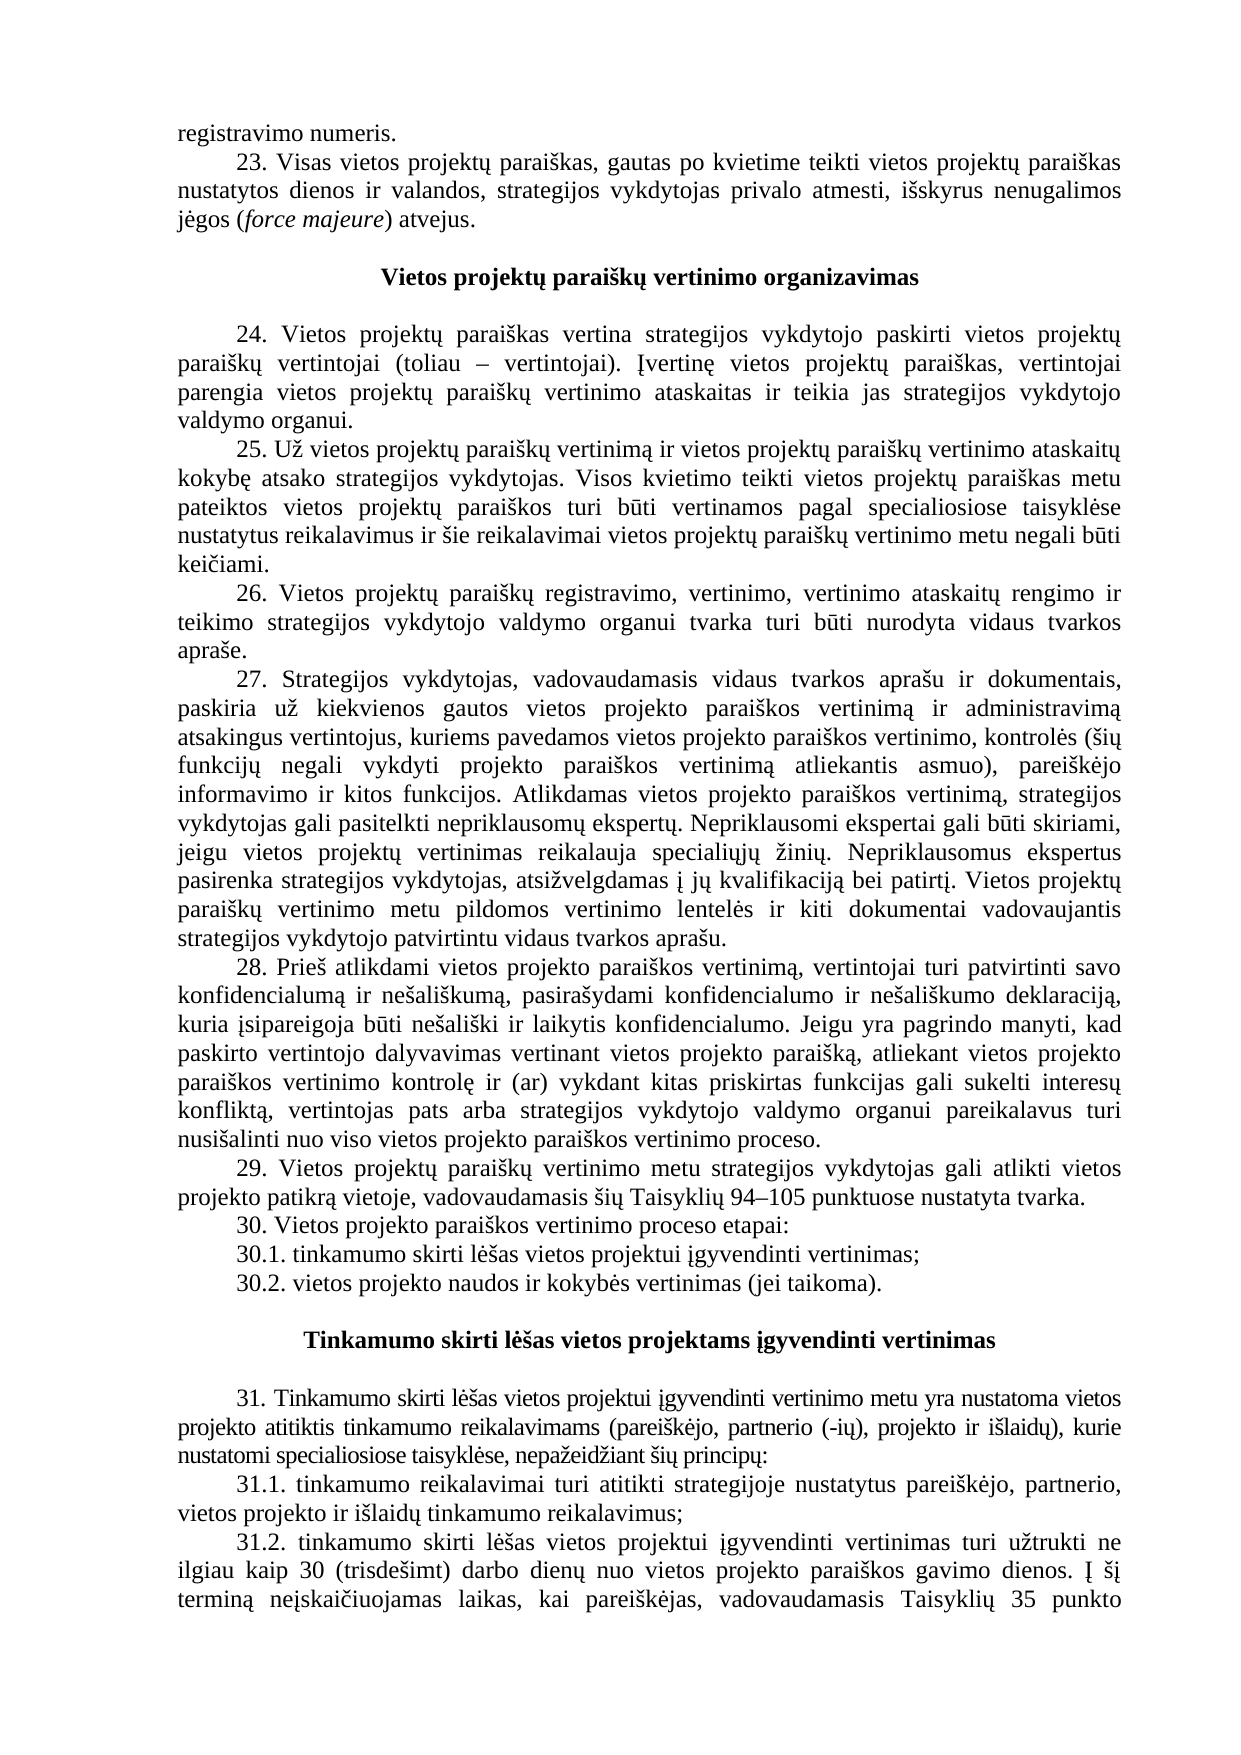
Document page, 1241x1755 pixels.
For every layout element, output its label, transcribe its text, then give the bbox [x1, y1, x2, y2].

text 31. Tinkamumo skirti lėšas vietos projektui įgyvendinti vertinimo metu yra nustatoma vietos projekto atitiktis tinkamumo reikalavimams (pareiškėjo, partnerio (-ių), projekto ir išlaidų), kurie nustatomi specialiosiose taisyklėse, nepažeidžiant šių principų: [177, 1383, 1122, 1469]
text registravimo numeris. [177, 118, 1122, 147]
text 30.1. tinkamumo skirti lėšas vietos projektui įgyvendinti vertinimas; [177, 1239, 1122, 1268]
text 26. Vietos projektų paraiškų registravimo, vertinimo, vertinimo ataskaitų rengimo ir teikimo strategijos vykdytojo valdymo organui tvarka turi būti nurodyta vidaus tvarkos apraše. [177, 578, 1122, 664]
text 28. Prieš atlikdami vietos projekto paraiškos vertinimą, vertintojai turi patvirtinti savo konfidencialumą ir nešališkumą, pasirašydami konfidencialumo ir nešališkumo deklaraciją, kuria įsipareigoja būti nešališki ir laikytis konfidencialumo. Jeigu yra pagrindo manyti, kad paskirto vertintojo dalyvavimas vertinant vietos projekto paraišką, atliekant vietos projekto paraiškos vertinimo kontrolę ir (ar) vykdant kitas priskirtas funkcijas gali sukelti interesų konfliktą, vertintojas pats arba strategijos vykdytojo valdymo organui pareikalavus turi nusišalinti nuo viso vietos projekto paraiškos vertinimo proceso. [177, 952, 1122, 1153]
text 29. Vietos projektų paraiškų vertinimo metu strategijos vykdytojas gali atlikti vietos projekto patikrą vietoje, vadovaudamasis šių Taisyklių 94–105 punktuose nustatyta tvarka. [177, 1153, 1122, 1211]
text 27. Strategijos vykdytojas, vadovaudamasis vidaus tvarkos aprašu ir dokumentais, paskiria už kiekvienos gautos vietos projekto paraiškos vertinimą ir administravimą atsakingus vertintojus, kuriems pavedamos vietos projekto paraiškos vertinimo, kontrolės (šių funkcijų negali vykdyti projekto paraiškos vertinimą atliekantis asmuo), pareiškėjo informavimo ir kitos funkcijos. Atlikdamas vietos projekto paraiškos vertinimą, strategijos vykdytojas gali pasitelkti nepriklausomų ekspertų. Nepriklausomi ekspertai gali būti skiriami, jeigu vietos projektų vertinimas reikalauja specialiųjų žinių. Nepriklausomus ekspertus pasirenka strategijos vykdytojas, atsižvelgdamas į jų kvalifikaciją bei patirtį. Vietos projektų paraiškų vertinimo metu pildomos vertinimo lentelės ir kiti dokumentai vadovaujantis strategijos vykdytojo patvirtintu vidaus tvarkos aprašu. [177, 664, 1122, 952]
text 30.2. vietos projekto naudos ir kokybės vertinimas (jei taikoma). [177, 1268, 1122, 1297]
text 31.1. tinkamumo reikalavimai turi atitikti strategijoje nustatytus pareiškėjo, partnerio, vietos projekto ir išlaidų tinkamumo reikalavimus; [177, 1469, 1122, 1527]
text Vietos projektų paraiškų vertinimo organizavimas [177, 262, 1122, 291]
text 25. Už vietos projektų paraiškų vertinimą ir vietos projektų paraiškų vertinimo ataskaitų kokybę atsako strategijos vykdytojas. Visos kvietimo teikti vietos projektų paraiškas metu pateiktos vietos projektų paraiškos turi būti vertinamos pagal specialiosiose taisyklėse nustatytus reikalavimus ir šie reikalavimai vietos projektų paraiškų vertinimo metu negali būti keičiami. [177, 434, 1122, 578]
text 31.2. tinkamumo skirti lėšas vietos projektui įgyvendinti vertinimas turi užtrukti ne ilgiau kaip 30 (trisdešimt) darbo dienų nuo vietos projekto paraiškos gavimo dienos. Į šį terminą neįskaičiuojamas laikas, kai pareiškėjas, vadovaudamasis Taisyklių 35 punkto [177, 1527, 1122, 1613]
text Tinkamumo skirti lėšas vietos projektams įgyvendinti vertinimas [177, 1326, 1122, 1354]
text 23. Visas vietos projektų paraiškas, gautas po kvietime teikti vietos projektų paraiškas nustatytos dienos ir valandos, strategijos vykdytojas privalo atmesti, išskyrus nenugalimos jėgos (force majeure) atvejus. [177, 147, 1122, 233]
text 24. Vietos projektų paraiškas vertina strategijos vykdytojo paskirti vietos projektų paraiškų vertintojai (toliau – vertintojai). Įvertinę vietos projektų paraiškas, vertintojai parengia vietos projektų paraiškų vertinimo ataskaitas ir teikia jas strategijos vykdytojo valdymo organui. [177, 319, 1122, 434]
text 30. Vietos projekto paraiškos vertinimo proceso etapai: [177, 1211, 1122, 1239]
